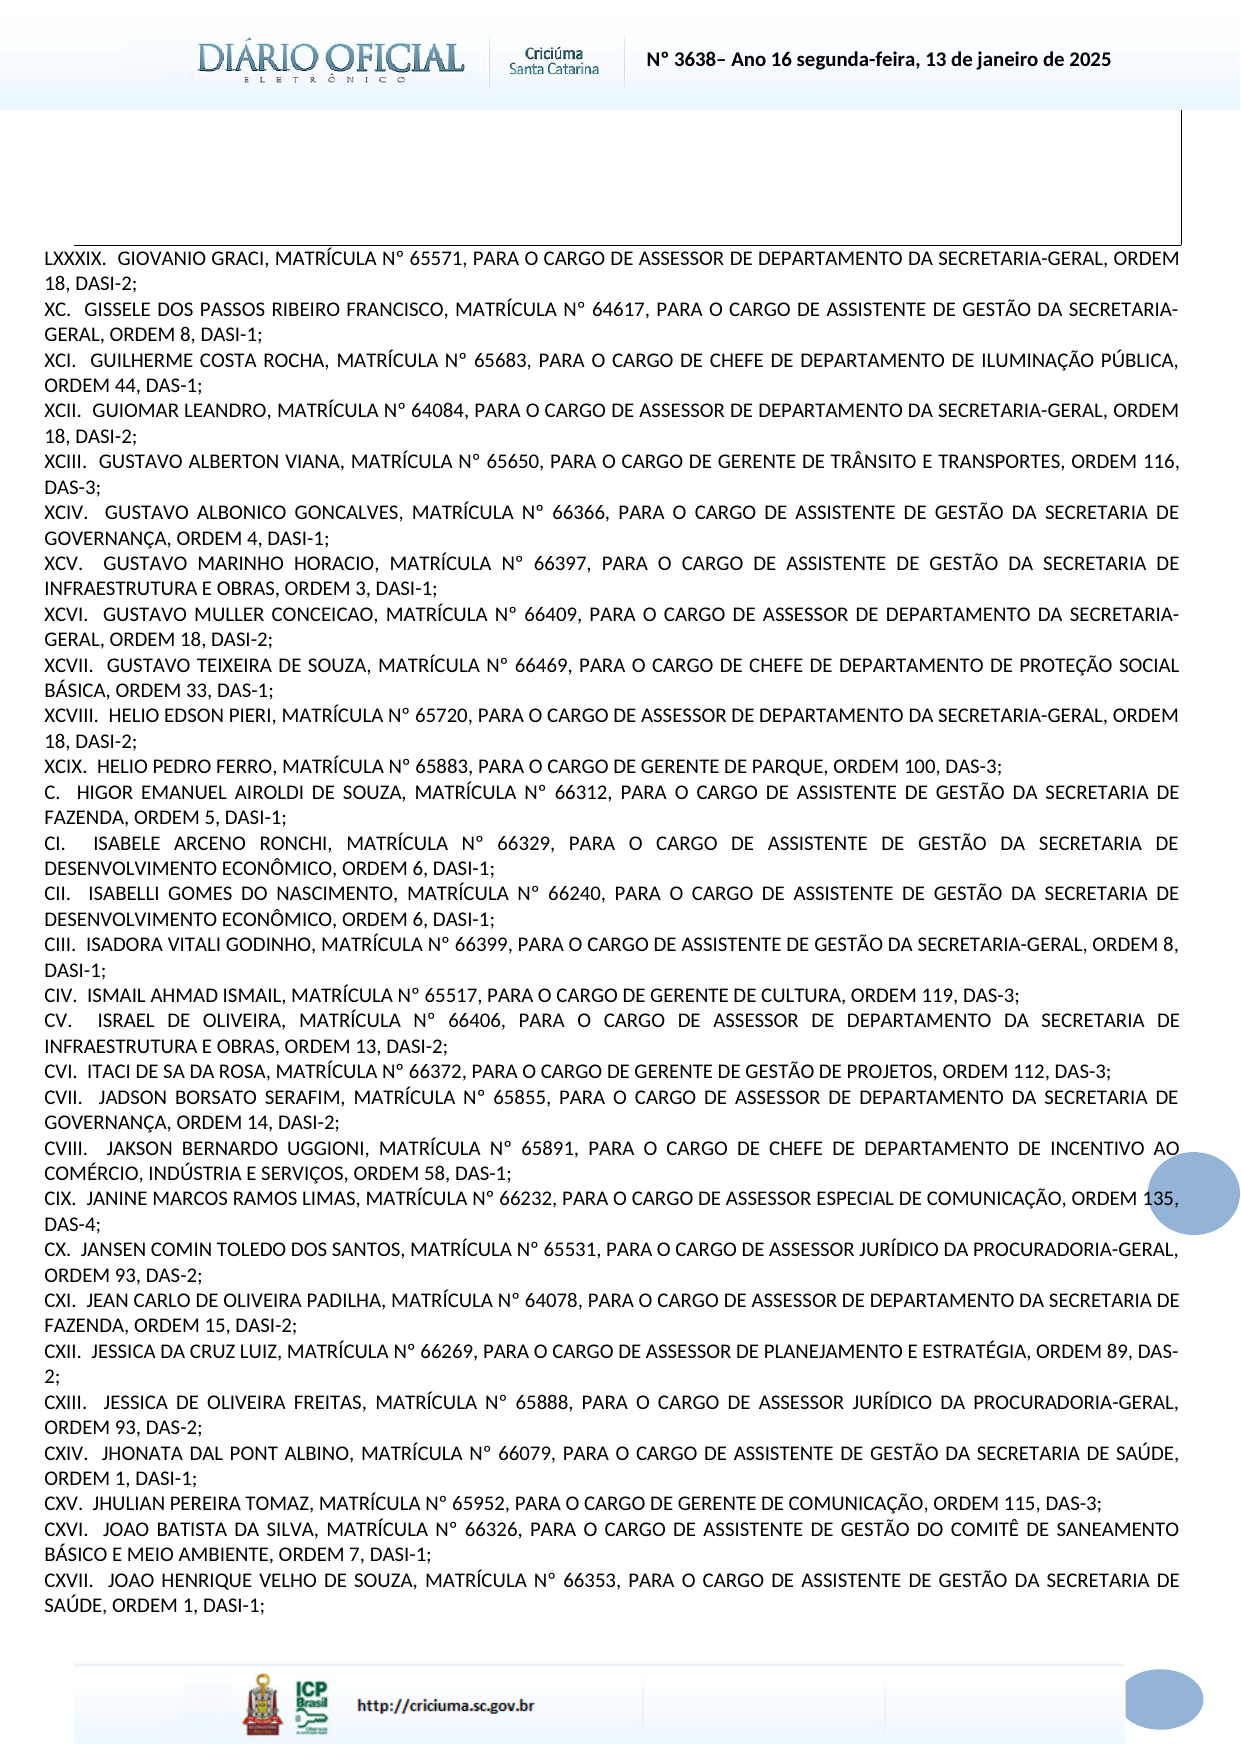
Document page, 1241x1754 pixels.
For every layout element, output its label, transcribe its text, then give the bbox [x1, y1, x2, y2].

text CXII. JESSICA DA CRUZ LUIZ, MATRÍCULA Nº 66269, PARA O CARGO DE ASSESSOR DE PLANEJAMENTO E ESTRATÉGIA, ORDEM 89, DAS-2; [44, 1338, 1181, 1389]
text XCV. GUSTAVO MARINHO HORACIO, MATRÍCULA Nº 66397, PARA O CARGO DE ASSISTENTE DE GESTÃO DA SECRETARIA DE INFRAESTRUTURA E OBRAS, ORDEM 3, DASI-1; [44, 550, 1181, 601]
text CII. ISABELLI GOMES DO NASCIMENTO, MATRÍCULA Nº 66240, PARA O CARGO DE ASSISTENTE DE GESTÃO DA SECRETARIA DE DESENVOLVIMENTO ECONÔMICO, ORDEM 6, DASI-1; [44, 881, 1181, 931]
text XCVII. GUSTAVO TEIXEIRA DE SOUZA, MATRÍCULA Nº 66469, PARA O CARGO DE CHEFE DE DEPARTAMENTO DE PROTEÇÃO SOCIAL BÁSICA, ORDEM 33, DAS-1; [44, 652, 1181, 703]
text CV. ISRAEL DE OLIVEIRA, MATRÍCULA Nº 66406, PARA O CARGO DE ASSESSOR DE DEPARTAMENTO DA SECRETARIA DE INFRAESTRUTURA E OBRAS, ORDEM 13, DASI-2; [44, 1008, 1181, 1058]
text CXIII. JESSICA DE OLIVEIRA FREITAS, MATRÍCULA Nº 65888, PARA O CARGO DE ASSESSOR JURÍDICO DA PROCURADORIA-GERAL, ORDEM 93, DAS-2; [44, 1389, 1181, 1440]
text CXIV. JHONATA DAL PONT ALBINO, MATRÍCULA Nº 66079, PARA O CARGO DE ASSISTENTE DE GESTÃO DA SECRETARIA DE SAÚDE, ORDEM 1, DASI-1; [44, 1440, 1181, 1491]
text CI. ISABELE ARCENO RONCHI, MATRÍCULA Nº 66329, PARA O CARGO DE ASSISTENTE DE GESTÃO DA SECRETARIA DE DESENVOLVIMENTO ECONÔMICO, ORDEM 6, DASI-1; [44, 830, 1181, 881]
text CXI. JEAN CARLO DE OLIVEIRA PADILHA, MATRÍCULA Nº 64078, PARA O CARGO DE ASSESSOR DE DEPARTAMENTO DA SECRETARIA DE FAZENDA, ORDEM 15, DASI-2; [44, 1287, 1181, 1338]
text CVII. JADSON BORSATO SERAFIM, MATRÍCULA Nº 65855, PARA O CARGO DE ASSESSOR DE DEPARTAMENTO DA SECRETARIA DE GOVERNANÇA, ORDEM 14, DASI-2; [44, 1084, 1181, 1135]
text XCII. GUIOMAR LEANDRO, MATRÍCULA Nº 64084, PARA O CARGO DE ASSESSOR DE DEPARTAMENTO DA SECRETARIA-GERAL, ORDEM 18, DASI-2; [44, 398, 1181, 448]
text XCVIII. HELIO EDSON PIERI, MATRÍCULA Nº 65720, PARA O CARGO DE ASSESSOR DE DEPARTAMENTO DA SECRETARIA-GERAL, ORDEM 18, DASI-2; [44, 703, 1181, 753]
text CVI. ITACI DE SA DA ROSA, MATRÍCULA Nº 66372, PARA O CARGO DE GERENTE DE GESTÃO DE PROJETOS, ORDEM 112, DAS-3; [44, 1058, 1181, 1084]
text CIV. ISMAIL AHMAD ISMAIL, MATRÍCULA Nº 65517, PARA O CARGO DE GERENTE DE CULTURA, ORDEM 119, DAS-3; [44, 982, 1181, 1008]
text XCIII. GUSTAVO ALBERTON VIANA, MATRÍCULA Nº 65650, PARA O CARGO DE GERENTE DE TRÂNSITO E TRANSPORTES, ORDEM 116, DAS-3; [44, 448, 1181, 499]
text XCVI. GUSTAVO MULLER CONCEICAO, MATRÍCULA Nº 66409, PARA O CARGO DE ASSESSOR DE DEPARTAMENTO DA SECRETARIA-GERAL, ORDEM 18, DASI-2; [44, 601, 1181, 652]
text LXXXIX. GIOVANIO GRACI, MATRÍCULA Nº 65571, PARA O CARGO DE ASSESSOR DE DEPARTAMENTO DA SECRETARIA-GERAL, ORDEM 18, DASI-2; [44, 245, 1181, 296]
text CVIII. JAKSON BERNARDO UGGIONI, MATRÍCULA Nº 65891, PARA O CARGO DE CHEFE DE DEPARTAMENTO DE INCENTIVO AO COMÉRCIO, INDÚSTRIA E SERVIÇOS, ORDEM 58, DAS-1; [44, 1135, 1181, 1186]
text CXVII. JOAO HENRIQUE VELHO DE SOUZA, MATRÍCULA Nº 66353, PARA O CARGO DE ASSISTENTE DE GESTÃO DA SECRETARIA DE SAÚDE, ORDEM 1, DASI-1; [44, 1567, 1181, 1618]
text XCIV. GUSTAVO ALBONICO GONCALVES, MATRÍCULA Nº 66366, PARA O CARGO DE ASSISTENTE DE GESTÃO DA SECRETARIA DE GOVERNANÇA, ORDEM 4, DASI-1; [44, 499, 1181, 550]
text CXVI. JOAO BATISTA DA SILVA, MATRÍCULA Nº 66326, PARA O CARGO DE ASSISTENTE DE GESTÃO DO COMITÊ DE SANEAMENTO BÁSICO E MEIO AMBIENTE, ORDEM 7, DASI-1; [44, 1516, 1181, 1567]
text CIX. JANINE MARCOS RAMOS LIMAS, MATRÍCULA Nº 66232, PARA O CARGO DE ASSESSOR ESPECIAL DE COMUNICAÇÃO, ORDEM 135, DAS-4; [44, 1186, 1181, 1236]
text XCI. GUILHERME COSTA ROCHA, MATRÍCULA Nº 65683, PARA O CARGO DE CHEFE DE DEPARTAMENTO DE ILUMINAÇÃO PÚBLICA, ORDEM 44, DAS-1; [44, 347, 1181, 398]
text CXV. JHULIAN PEREIRA TOMAZ, MATRÍCULA Nº 65952, PARA O CARGO DE GERENTE DE COMUNICAÇÃO, ORDEM 115, DAS-3; [44, 1491, 1181, 1516]
text CX. JANSEN COMIN TOLEDO DOS SANTOS, MATRÍCULA Nº 65531, PARA O CARGO DE ASSESSOR JURÍDICO DA PROCURADORIA-GERAL, ORDEM 93, DAS-2; [44, 1236, 1181, 1287]
text XC. GISSELE DOS PASSOS RIBEIRO FRANCISCO, MATRÍCULA Nº 64617, PARA O CARGO DE ASSISTENTE DE GESTÃO DA SECRETARIA-GERAL, ORDEM 8, DASI-1; [44, 296, 1181, 347]
text C. HIGOR EMANUEL AIROLDI DE SOUZA, MATRÍCULA Nº 66312, PARA O CARGO DE ASSISTENTE DE GESTÃO DA SECRETARIA DE FAZENDA, ORDEM 5, DASI-1; [44, 779, 1181, 830]
text XCIX. HELIO PEDRO FERRO, MATRÍCULA Nº 65883, PARA O CARGO DE GERENTE DE PARQUE, ORDEM 100, DAS-3; [44, 753, 1181, 779]
text CIII. ISADORA VITALI GODINHO, MATRÍCULA Nº 66399, PARA O CARGO DE ASSISTENTE DE GESTÃO DA SECRETARIA-GERAL, ORDEM 8, DASI-1; [44, 931, 1181, 982]
